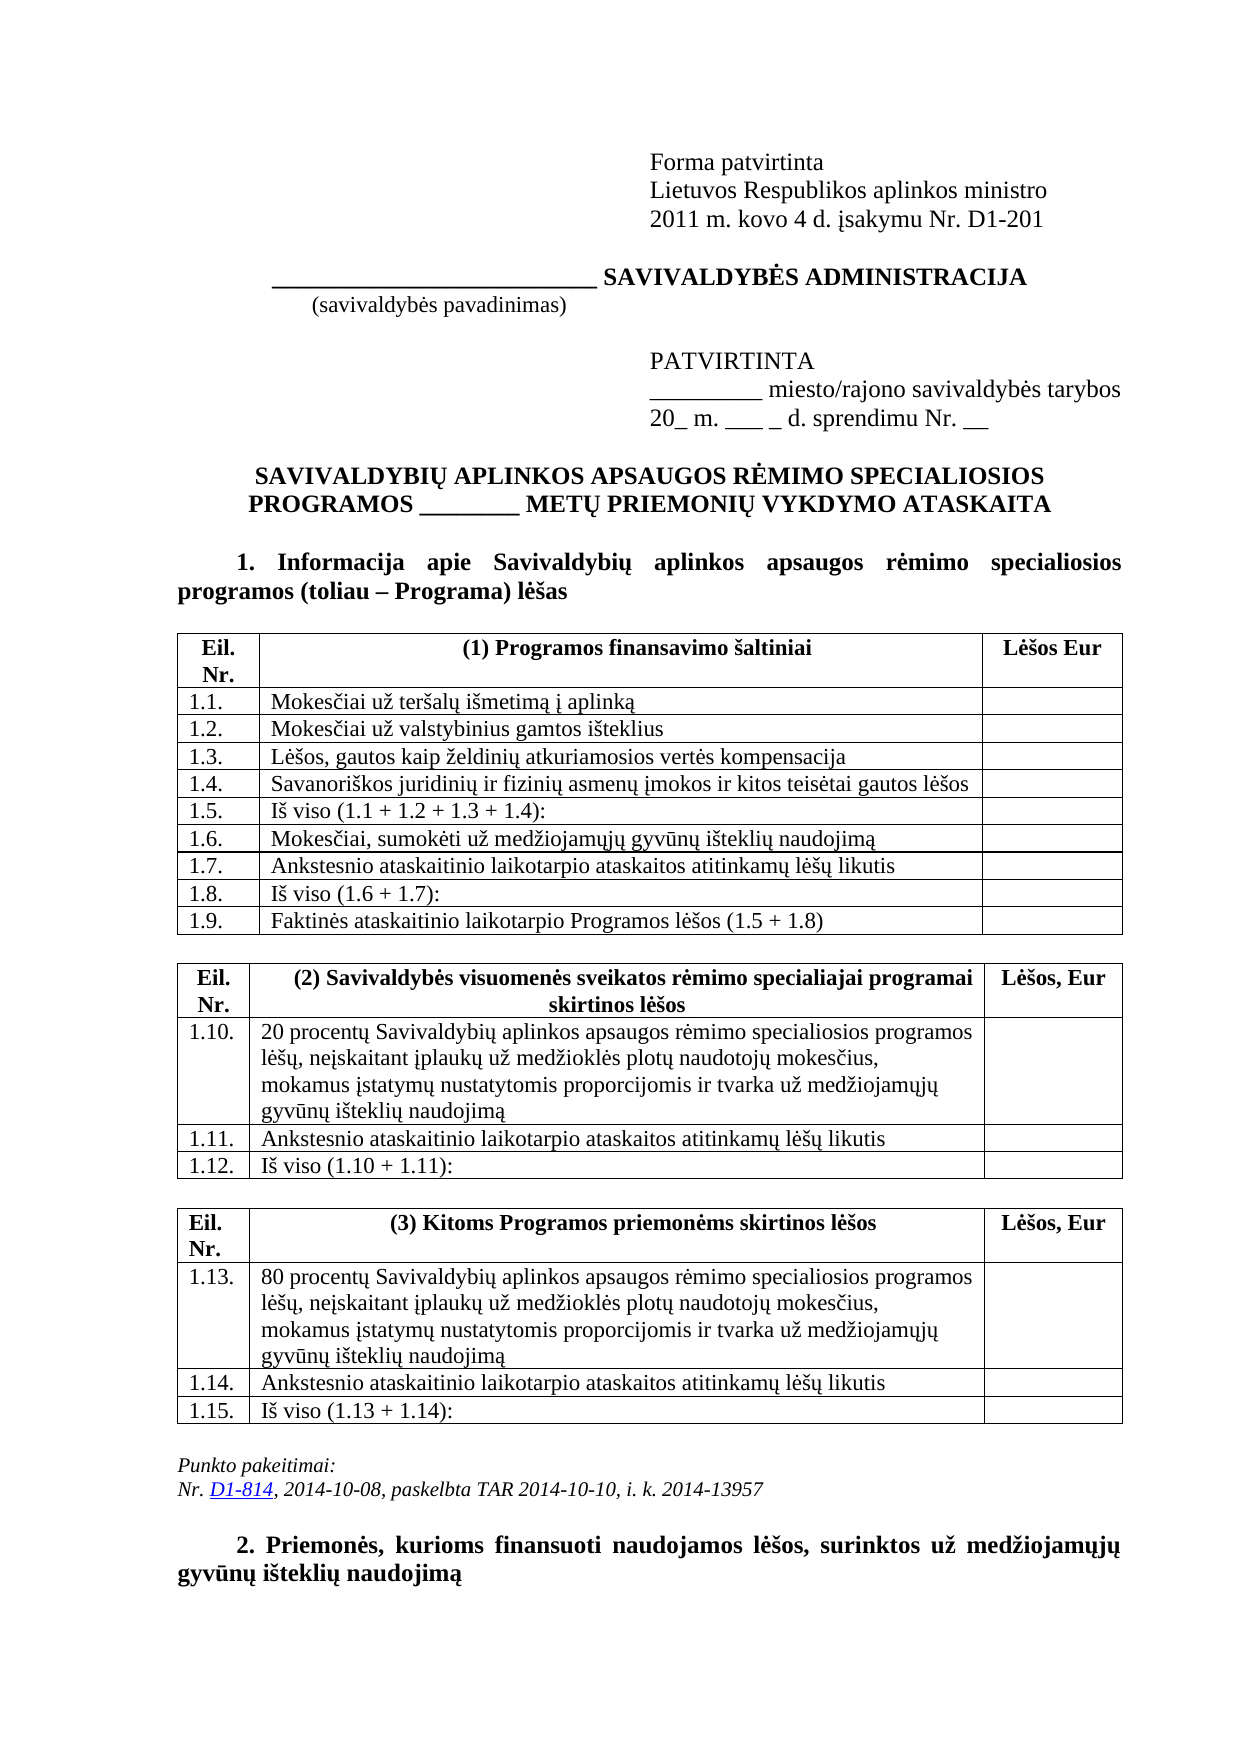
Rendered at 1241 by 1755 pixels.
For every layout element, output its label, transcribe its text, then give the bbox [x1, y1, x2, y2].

table_cell 1.9. [178, 907, 259, 933]
table_cell Iš viso (1.1 + 1.2 + 1.3 + 1.4): [260, 798, 982, 824]
text SAVIVALDYBIŲ APLINKOS APSAUGOS RĖMIMO SPECIALIOSIOS PROGRAMOS ________ METŲ PRIEMONIŲ VYKDYMO ATASKAITA [177, 461, 1122, 518]
text 2. Priemonės, kurioms finansuoti naudojamos lėšos, surinktos už medžiojamųjų gyvūnų išteklių naudojimą [177, 1530, 1122, 1587]
table_cell Ankstesnio ataskaitinio laikotarpio ataskaitos atitinkamų lėšų likutis [260, 853, 982, 879]
table_header Eil. Nr. [178, 634, 259, 687]
table_cell [983, 715, 1122, 742]
table_cell [983, 770, 1122, 797]
text 2011 m. kovo 4 d. įsakymu Nr. D1-201 [649, 204, 1122, 233]
table_cell Iš viso (1.6 + 1.7): [260, 880, 982, 906]
table_cell [983, 880, 1122, 906]
table_cell Ankstesnio ataskaitinio laikotarpio ataskaitos atitinkamų lėšų likutis [250, 1125, 984, 1151]
table_cell [985, 1018, 1122, 1123]
table_cell Lėšos, gautos kaip želdinių atkuriamosios vertės kompensacija [260, 743, 982, 769]
table_cell Iš viso (1.13 + 1.14): [250, 1397, 984, 1423]
table_cell 1.12. [178, 1152, 249, 1178]
table_cell [985, 1397, 1122, 1423]
table_cell 80 procentų Savivaldybių aplinkos apsaugos rėmimo specialiosios programos lėšų, neįskaitant įplaukų už medžioklės plotų naudotojų mokesčius, mokamus įstatymų nustatytomis proporcijomis ir tvarka už medžiojamųjų gyvūnų išteklių naudojimą [250, 1263, 984, 1368]
text PATVIRTINTA [649, 346, 1122, 374]
table_cell [983, 853, 1122, 879]
table_cell 1.2. [178, 715, 259, 742]
table_cell [985, 1263, 1122, 1368]
table_header (2) Savivaldybės visuomenės sveikatos rėmimo specialiajai programai skirtinos lėšos [250, 964, 984, 1017]
table_cell 1.5. [178, 798, 259, 824]
table_cell Mokesčiai, sumokėti už medžiojamųjų gyvūnų išteklių naudojimą [260, 825, 982, 851]
table_cell Iš viso (1.10 + 1.11): [250, 1152, 984, 1178]
table_header Lėšos Eur [983, 634, 1122, 687]
table_cell [985, 1152, 1122, 1178]
table_header Eil. Nr. [178, 964, 249, 1017]
table_cell 1.11. [178, 1125, 249, 1151]
table_cell 1.7. [178, 853, 259, 879]
table_cell 1.10. [178, 1018, 249, 1123]
text Punkto pakeitimai: [177, 1453, 1122, 1477]
table_cell Ankstesnio ataskaitinio laikotarpio ataskaitos atitinkamų lėšų likutis [250, 1369, 984, 1396]
table_cell Mokesčiai už valstybinius gamtos išteklius [260, 715, 982, 742]
table_cell [985, 1125, 1122, 1151]
table_cell 20 procentų Savivaldybių aplinkos apsaugos rėmimo specialiosios programos lėšų, neįskaitant įplaukų už medžioklės plotų naudotojų mokesčius, mokamus įstatymų nustatytomis proporcijomis ir tvarka už medžiojamųjų gyvūnų išteklių naudojimą [250, 1018, 984, 1123]
text (savivaldybės pavadinimas) [177, 291, 1122, 317]
table_cell [983, 825, 1122, 851]
text Forma patvirtinta [649, 147, 1122, 176]
text _________ miesto/rajono savivaldybės tarybos 20_ m. ___ _ d. sprendimu Nr. __ [649, 374, 1122, 432]
text __________________________ SAVIVALDYBĖS ADMINISTRACIJA [177, 262, 1122, 291]
table_cell 1.4. [178, 770, 259, 797]
text Nr. D1-814, 2014-10-08, paskelbta TAR 2014-10-10, i. k. 2014-13957 [177, 1477, 1122, 1501]
table_cell [983, 907, 1122, 933]
table_cell 1.1. [178, 688, 259, 714]
text Lietuvos Respublikos aplinkos ministro [649, 176, 1122, 204]
table_header (1) Programos finansavimo šaltiniai [260, 634, 982, 687]
table_header Lėšos, Eur [985, 964, 1122, 1017]
table_header (3) Kitoms Programos priemonėms skirtinos lėšos [250, 1209, 984, 1262]
table_cell 1.14. [178, 1369, 249, 1396]
table_cell Faktinės ataskaitinio laikotarpio Programos lėšos (1.5 + 1.8) [260, 907, 982, 933]
table_cell Savanoriškos juridinių ir fizinių asmenų įmokos ir kitos teisėtai gautos lėšos [260, 770, 982, 797]
table_header Lėšos, Eur [985, 1209, 1122, 1262]
text 1. Informacija apie Savivaldybių aplinkos apsaugos rėmimo specialiosios programos (toliau – Programa) lėšas [177, 547, 1122, 604]
table_header Eil. Nr. [178, 1209, 249, 1262]
table_cell 1.13. [178, 1263, 249, 1368]
table_cell 1.3. [178, 743, 259, 769]
table_cell Mokesčiai už teršalų išmetimą į aplinką [260, 688, 982, 714]
table_cell 1.15. [178, 1397, 249, 1423]
table_cell [985, 1369, 1122, 1396]
table_cell [983, 798, 1122, 824]
table_cell [983, 688, 1122, 714]
table_cell [983, 743, 1122, 769]
table_cell 1.8. [178, 880, 259, 906]
table_cell 1.6. [178, 825, 259, 851]
